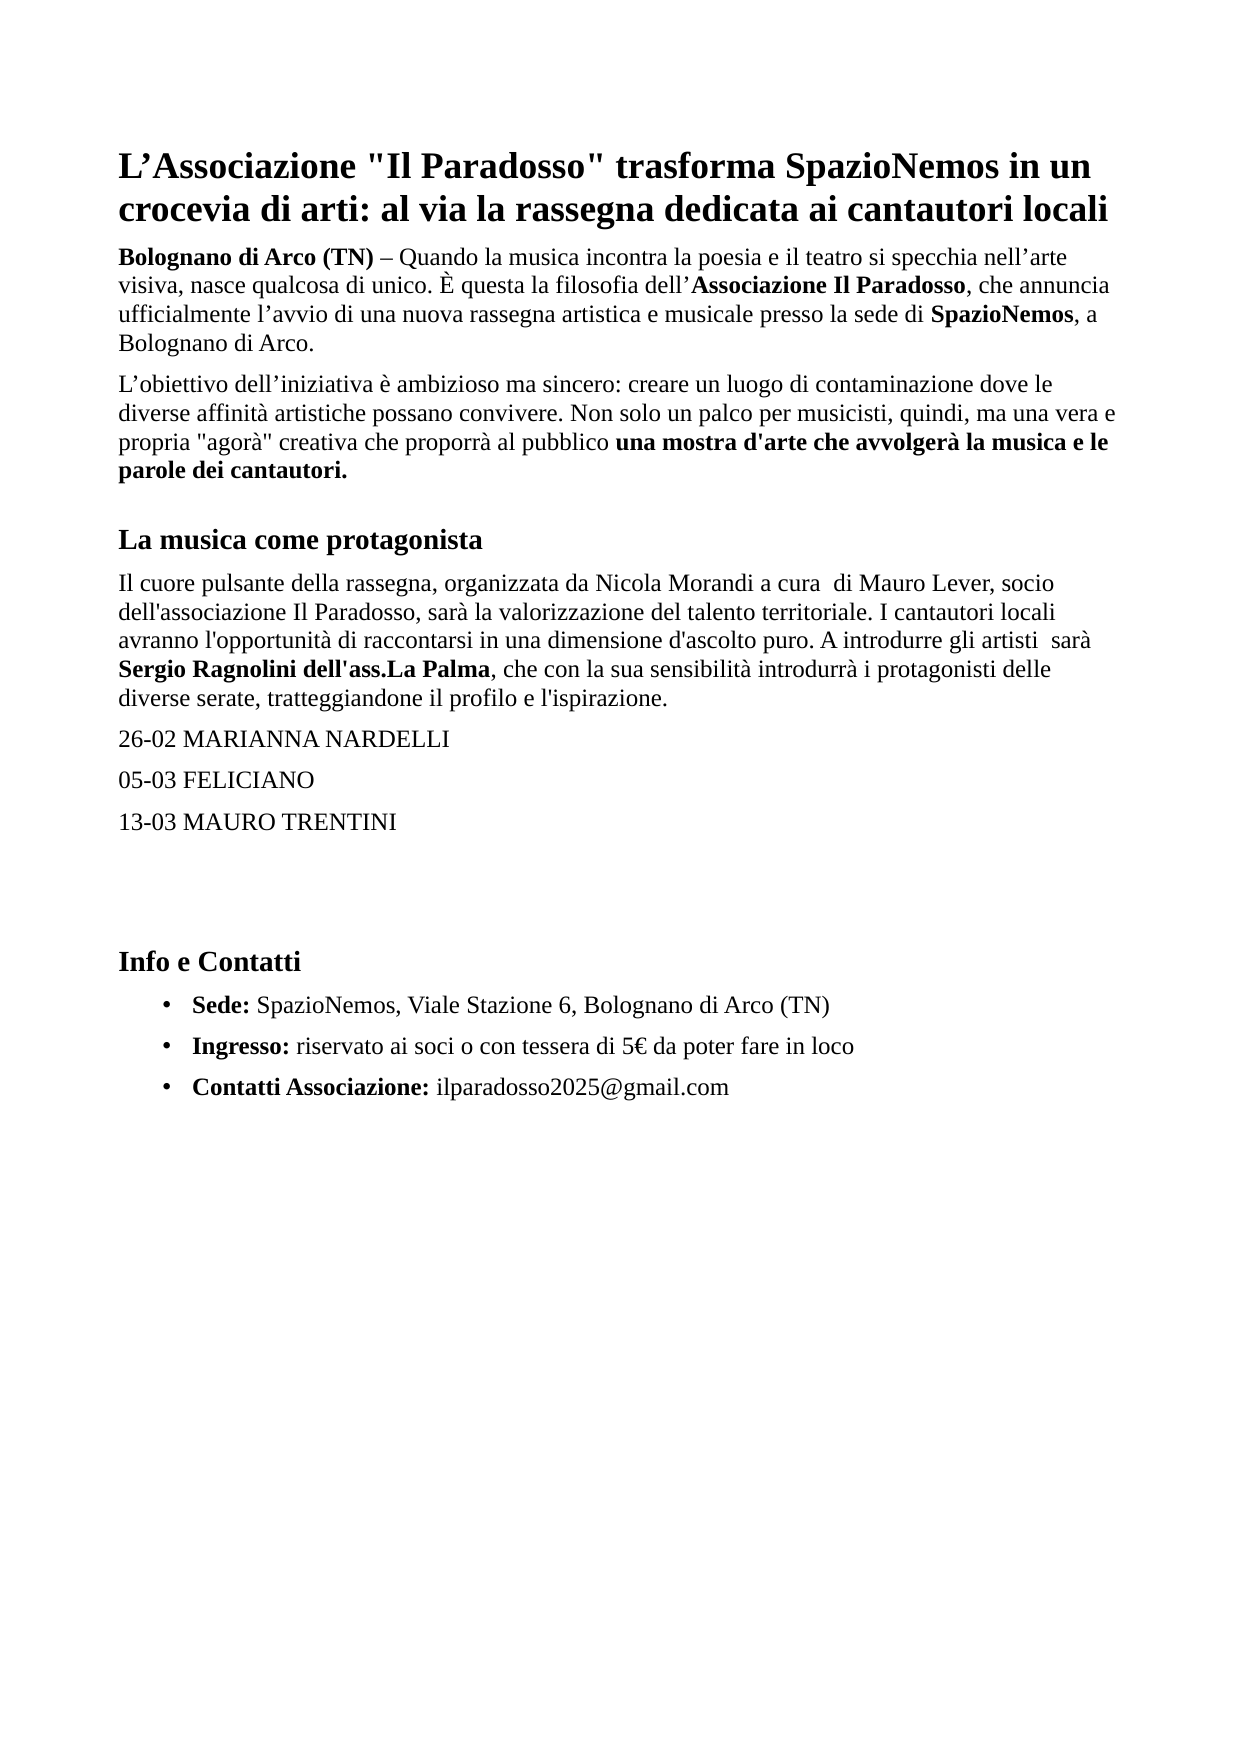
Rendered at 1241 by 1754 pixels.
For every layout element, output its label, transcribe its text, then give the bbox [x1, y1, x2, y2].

text 26-02 MARIANNA NARDELLI [118, 724, 1122, 753]
text Il cuore pulsante della rassegna, organizzata da Nicola Morandi a cura di Mauro Lever, socio dell'associazione Il Paradosso, sarà la valorizzazione del talento territoriale. I cantautori locali avranno l'opportunità di raccontarsi in una dimensione d'ascolto puro. A introdurre gli artisti sarà Sergio Ragnolini dell'ass.La Palma, che con la sua sensibilità introdurrà i protagonisti delle diverse serate, tratteggiandone il profilo e l'ispirazione. [118, 568, 1122, 712]
text Bolognano di Arco (TN) – Quando la musica incontra la poesia e il teatro si specchia nell’arte visiva, nasce qualcosa di unico. È questa la filosofia dell’Associazione Il Paradosso, che annuncia ufficialmente l’avvio di una nuova rassegna artistica e musicale presso la sede di SpazioNemos, a Bolognano di Arco. [118, 242, 1122, 357]
list Ingresso: riservato ai soci o con tessera di 5€ da poter fare in loco [162, 1031, 1122, 1060]
list Sede: SpazioNemos, Viale Stazione 6, Bolognano di Arco (TN) [162, 990, 1122, 1019]
subtitle Info e Contatti [118, 944, 1122, 977]
subtitle L’Associazione "Il Paradosso" trasforma SpazioNemos in un crocevia di arti: al via la rassegna dedicata ai cantautori locali [118, 143, 1122, 229]
text 13-03 MAURO TRENTINI [118, 807, 1122, 835]
subtitle La musica come protagonista [118, 522, 1122, 555]
text 05-03 FELICIANO [118, 765, 1122, 794]
list Contatti Associazione: ilparadosso2025@gmail.com [162, 1072, 1122, 1101]
text L’obiettivo dell’iniziativa è ambizioso ma sincero: creare un luogo di contaminazione dove le diverse affinità artistiche possano convivere. Non solo un palco per musicisti, quindi, ma una vera e propria "agorà" creativa che proporrà al pubblico una mostra d'arte che avvolgerà la musica e le parole dei cantautori. [118, 369, 1122, 484]
